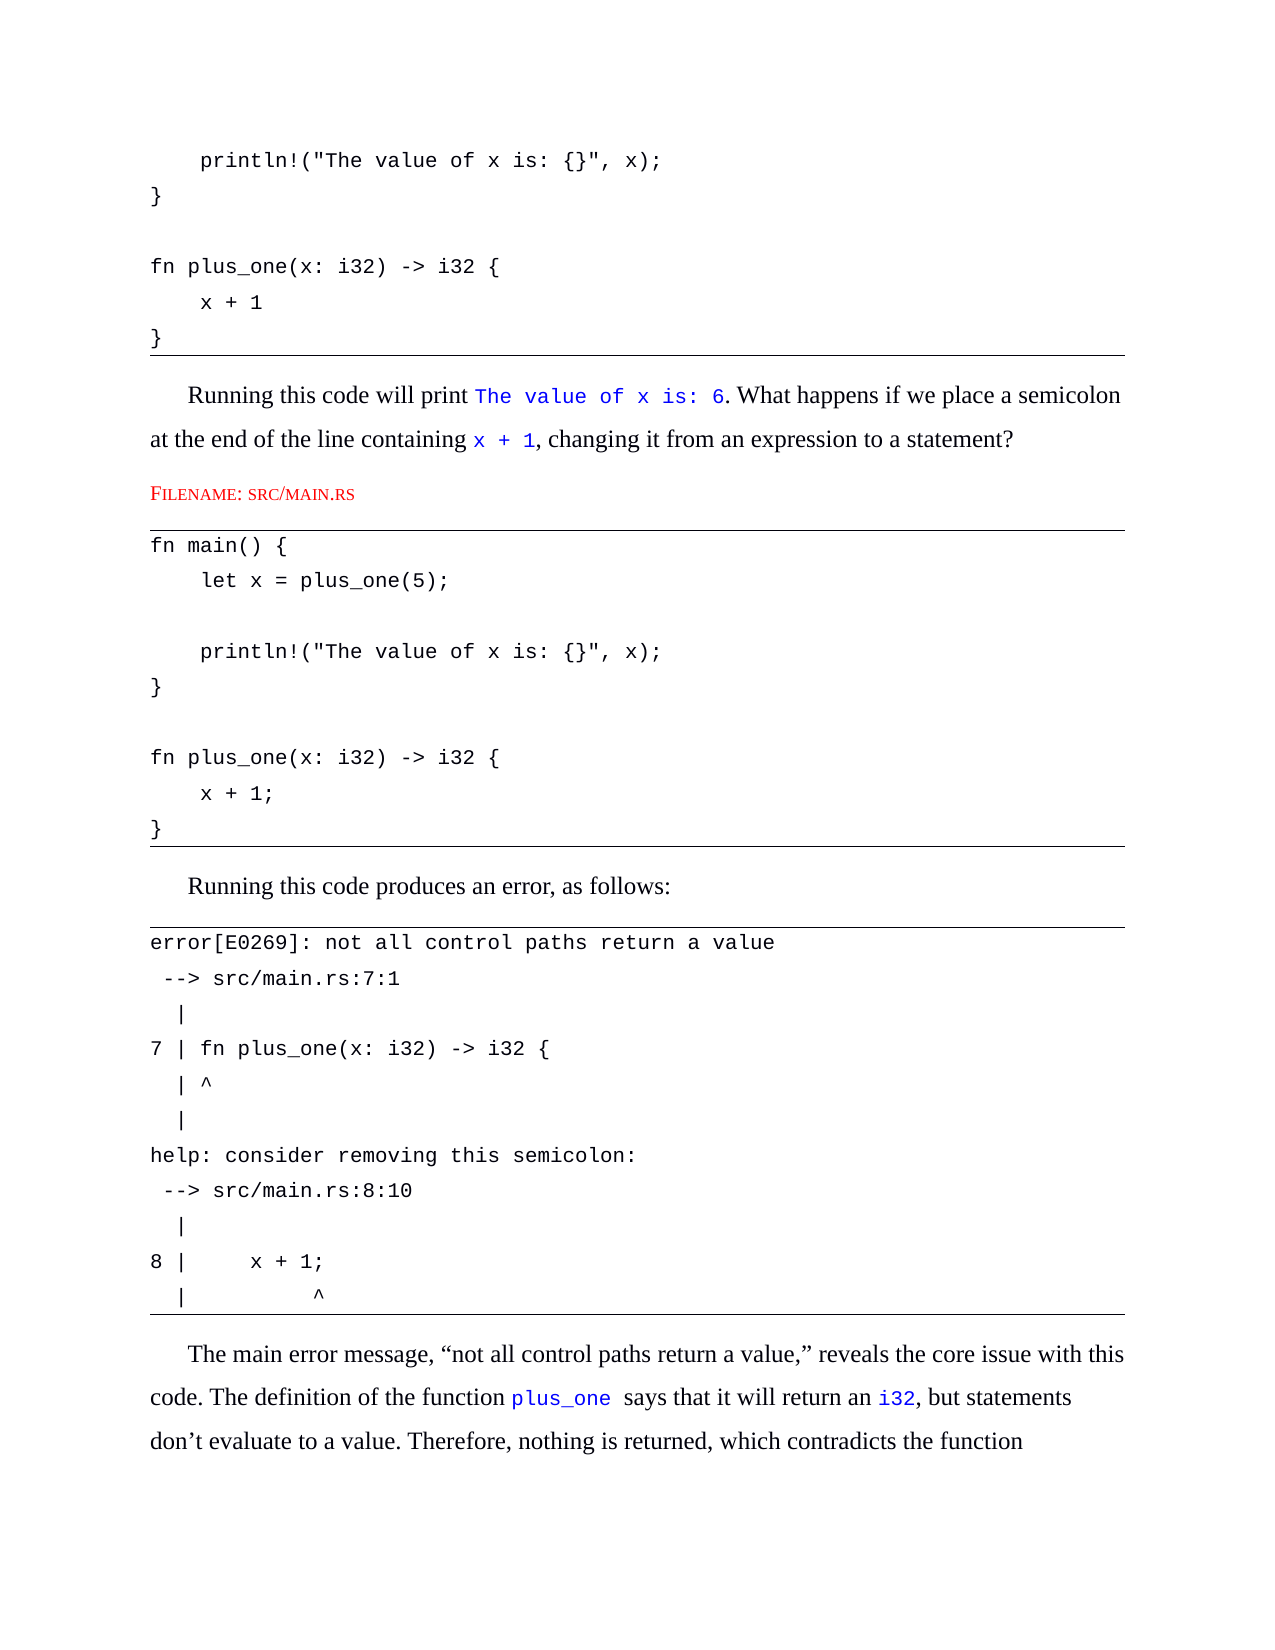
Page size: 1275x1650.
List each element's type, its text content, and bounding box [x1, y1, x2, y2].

text Filename: src/main.rs [150, 481, 1125, 505]
text } [150, 185, 1125, 209]
text 7 | fn plus_one(x: i32) -> i32 { [150, 1038, 1125, 1062]
text | ^ [150, 1074, 1125, 1097]
text --> src/main.rs:8:10 [150, 1180, 1125, 1204]
text fn main() { [150, 531, 1125, 558]
text help: consider removing this semicolon: [150, 1144, 1125, 1168]
text --> src/main.rs:7:1 [150, 967, 1125, 991]
text let x = plus_one(5); [150, 570, 1125, 594]
text Running this code will print The value of x is: 6. What happens if we place a semicolon at the end of the line containing x + 1, changing it from an expression to a statement? [150, 380, 1125, 454]
text fn plus_one(x: i32) -> i32 { [150, 256, 1125, 280]
text | ^ [150, 1286, 1125, 1314]
text x + 1 [150, 292, 1125, 315]
text The main error message, “not all control paths return a value,” reveals the core issue with this code. The definition of the function plus_one says that it will return an i32, but statements don’t evaluate to a value. Therefore, nothing is returned, which contradicts the function [150, 1339, 1125, 1455]
text error[E0269]: not all control paths return a value [150, 928, 1125, 956]
text 8 | x + 1; [150, 1251, 1125, 1274]
text x + 1; [150, 783, 1125, 806]
text | [150, 1003, 1125, 1027]
text fn plus_one(x: i32) -> i32 { [150, 747, 1125, 771]
text } [150, 676, 1125, 700]
text | [150, 1215, 1125, 1239]
text println!("The value of x is: {}", x); [150, 641, 1125, 665]
text println!("The value of x is: {}", x); [150, 150, 1125, 174]
text } [150, 327, 1125, 355]
text | [150, 1109, 1125, 1133]
text } [150, 818, 1125, 846]
text Running this code produces an error, as follows: [150, 871, 1125, 900]
